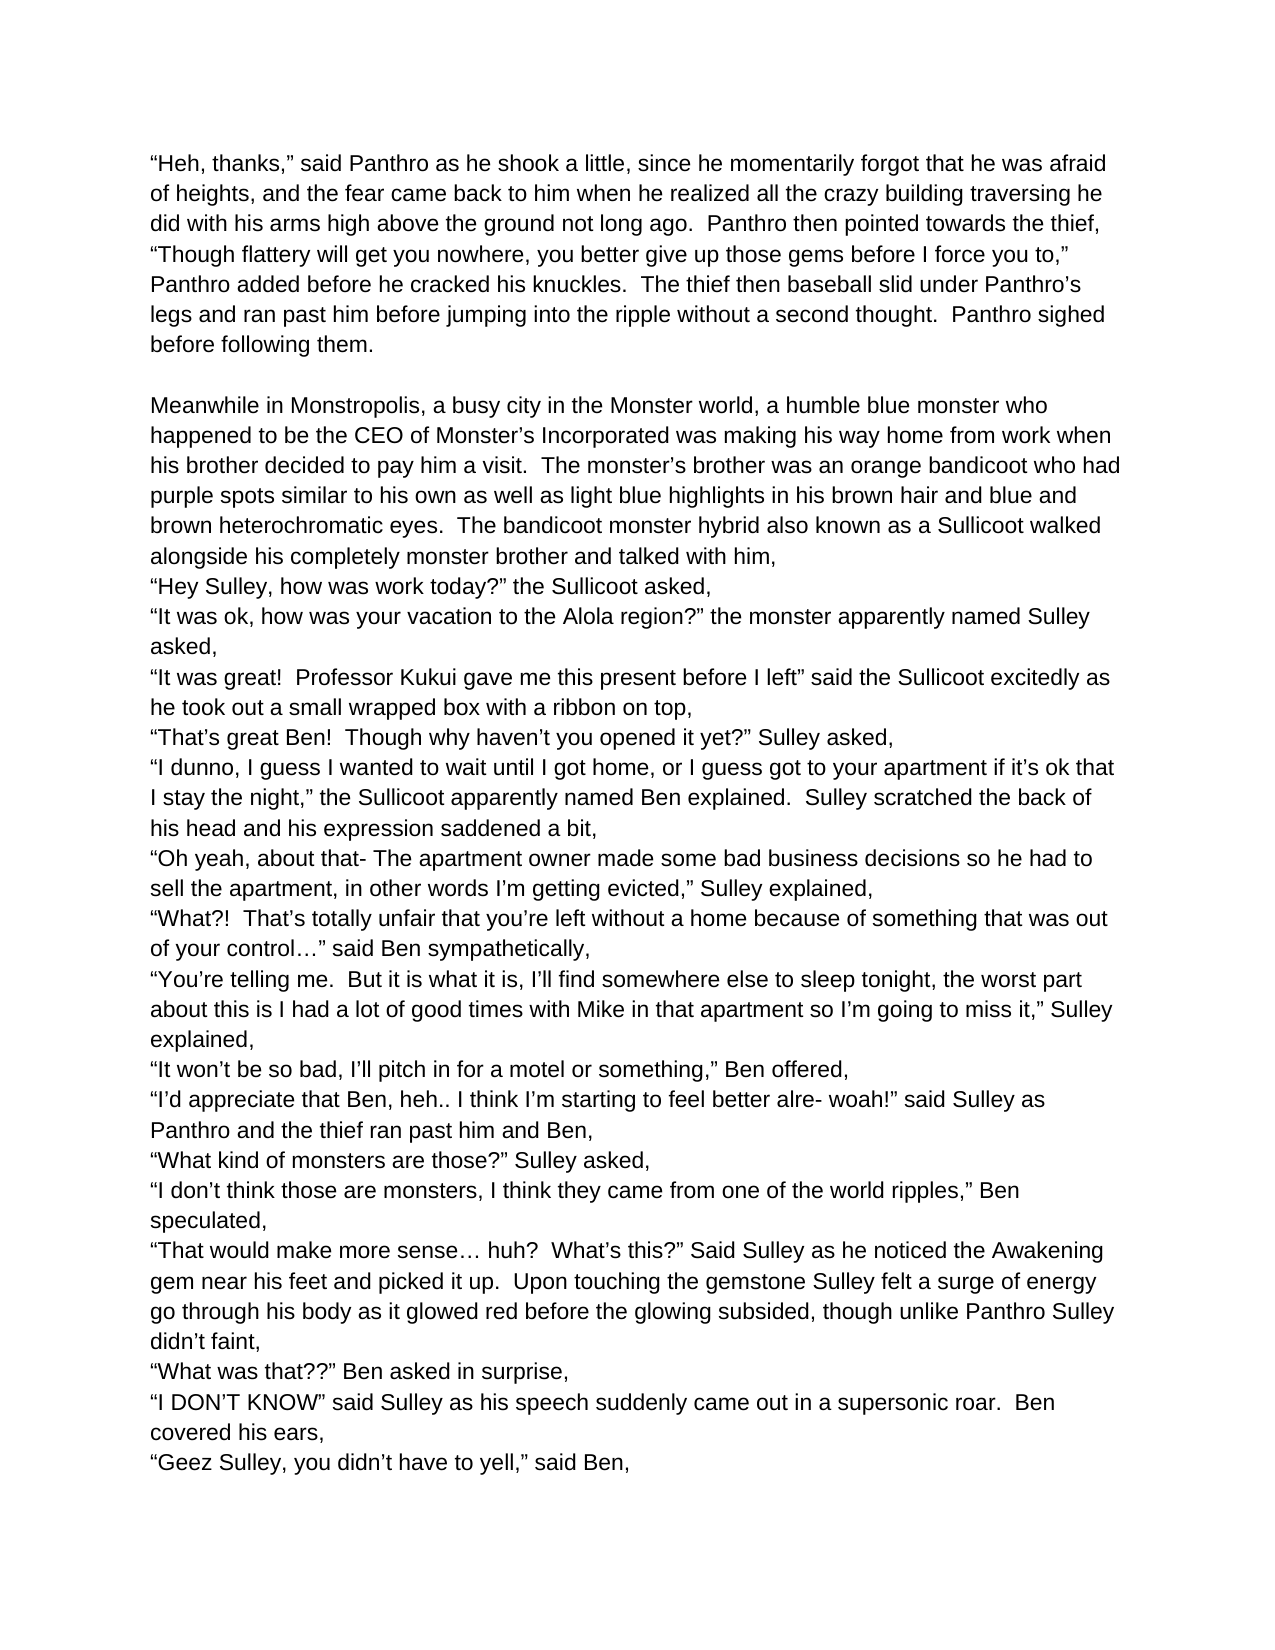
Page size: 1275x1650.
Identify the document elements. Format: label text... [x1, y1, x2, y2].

text “That’s great Ben! Though why haven’t you opened it yet?” Sulley asked, [150, 724, 1125, 750]
text “I don’t think those are monsters, I think they came from one of the world ripples,” Ben speculated, [150, 1177, 1125, 1234]
text “Heh, thanks,” said Panthro as he shook a little, since he momentarily forgot that he was afraid of heights, and the fear came back to him when he realized all the crazy building traversing he did with his arms high above the ground not long ago. Panthro then pointed towards the thief, [150, 150, 1125, 237]
text “It won’t be so bad, I’ll pitch in for a motel or something,” Ben offered, [150, 1056, 1125, 1083]
text “That would make more sense… huh? What’s this?” Said Sulley as he noticed the Awakening gem near his feet and picked it up. Upon touching the gemstone Sulley felt a surge of energy go through his body as it glowed red before the glowing subsided, though unlike Panthro Sulley didn’t faint, [150, 1237, 1125, 1354]
text “Oh yeah, about that- The apartment owner made some bad business decisions so he had to sell the apartment, in other words I’m getting evicted,” Sulley explained, [150, 845, 1125, 901]
text “What?! That’s totally unfair that you’re left without a home because of something that was out of your control…” said Ben sympathetically, [150, 905, 1125, 962]
text “I DON’T KNOW” said Sulley as his speech suddenly came out in a supersonic roar. Ben covered his ears, [150, 1388, 1125, 1445]
text “It was ok, how was your vacation to the Alola region?” the monster apparently named Sulley asked, [150, 603, 1125, 660]
text “I dunno, I guess I wanted to wait until I got home, or I guess got to your apartment if it’s ok that I stay the night,” the Sullicoot apparently named Ben explained. Sulley scratched the back of his head and his expression saddened a bit, [150, 754, 1125, 841]
text “Geez Sulley, you didn’t have to yell,” said Ben, [150, 1449, 1125, 1475]
text “I’d appreciate that Ben, heh.. I think I’m starting to feel better alre- woah!” said Sulley as Panthro and the thief ran past him and Ben, [150, 1086, 1125, 1143]
text “Though flattery will get you nowhere, you better give up those gems before I force you to,” Panthro added before he cracked his knuckles. The thief then baseball slid under Panthro’s legs and ran past him before jumping into the ripple without a second thought. Panthro sighed before following them. [150, 241, 1125, 358]
text “Hey Sulley, how was work today?” the Sullicoot asked, [150, 573, 1125, 599]
text “What was that??” Ben asked in surprise, [150, 1358, 1125, 1385]
text Meanwhile in Monstropolis, a busy city in the Monster world, a humble blue monster who happened to be the CEO of Monster’s Incorporated was making his way home from work when his brother decided to pay him a visit. The monster’s brother was an orange bandicoot who had purple spots similar to his own as well as light blue highlights in his brown hair and blue and brown heterochromatic eyes. The bandicoot monster hybrid also known as a Sullicoot walked alongside his completely monster brother and talked with him, [150, 392, 1125, 569]
text “What kind of monsters are those?” Sulley asked, [150, 1147, 1125, 1173]
text “You’re telling me. But it is what it is, I’ll find somewhere else to sleep tonight, the worst part about this is I had a lot of good times with Mike in that apartment so I’m going to miss it,” Sulley explained, [150, 966, 1125, 1052]
text “It was great! Professor Kukui gave me this present before I left” said the Sullicoot excitedly as he took out a small wrapped box with a ribbon on top, [150, 663, 1125, 720]
